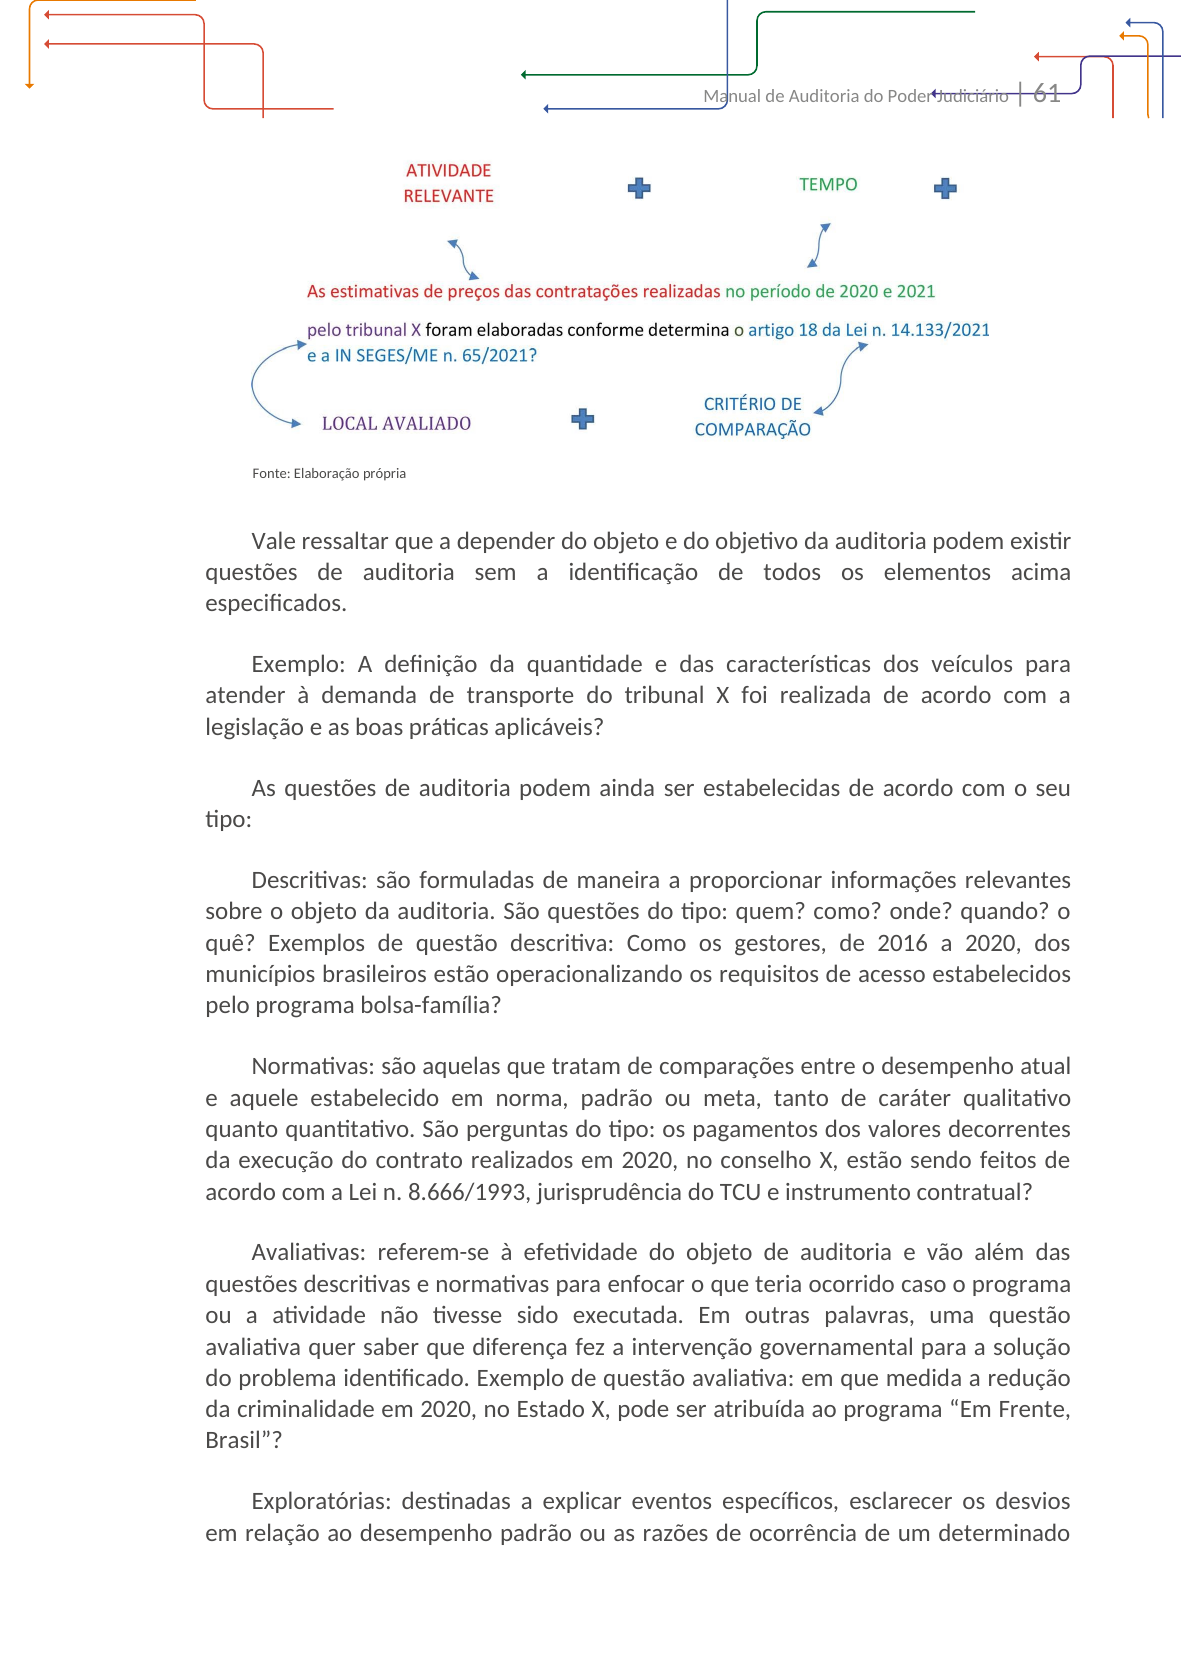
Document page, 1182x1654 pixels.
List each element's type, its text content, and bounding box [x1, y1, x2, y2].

text Exemplo: A definição da quantidade e das características dos veículos para atender à demanda de transporte do tribunal X foi realizada de acordo com a legislação e as boas práticas aplicáveis? [205, 648, 1072, 742]
text Fonte: Elaboração própria [252, 464, 1073, 482]
text Avaliativas: referem-se à efetividade do objeto de auditoria e vão além das questões descritivas e normativas para enfocar o que teria ocorrido caso o programa ou a atividade não tivesse sido executada. Em outras palavras, uma questão avaliativa quer saber que diferença fez a intervenção governamental para a solução do problema identificado. Exemplo de questão avaliativa: em que medida a redução da criminalidade em 2020, no Estado X, pode ser atribuída ao programa “Em Frente, Brasil”? [205, 1237, 1072, 1455]
text As questões de auditoria podem ainda ser estabelecidas de acordo com o seu tipo: [205, 772, 1072, 834]
text Vale ressaltar que a depender do objeto e do objetivo da auditoria podem existir questões de auditoria sem a identificação de todos os elementos acima especificados. [205, 525, 1072, 618]
text Exploratórias: destinadas a explicar eventos específicos, esclarecer os desvios em relação ao desempenho padrão ou as razões de ocorrência de um determinado [205, 1486, 1072, 1547]
text Normativas: são aquelas que tratam de comparações entre o desempenho atual e aquele estabelecido em norma, padrão ou meta, tanto de caráter qualitativo quanto quantitativo. São perguntas do tipo: os pagamentos dos valores decorrentes da execução do contrato realizados em 2020, no conselho X, estão sendo feitos de acordo com a Lei n. 8.666/1993, jurisprudência do TCU e instrumento contratual? [205, 1050, 1072, 1206]
text Descritivas: são formuladas de maneira a proporcionar informações relevantes sobre o objeto da auditoria. São questões do tipo: quem? como? onde? quando? o quê? Exemplos de questão descritiva: Como os gestores, de 2016 a 2020, dos municípios brasileiros estão operacionalizando os requisitos de acesso estabelecidos pelo programa bolsa-família? [205, 864, 1072, 1020]
